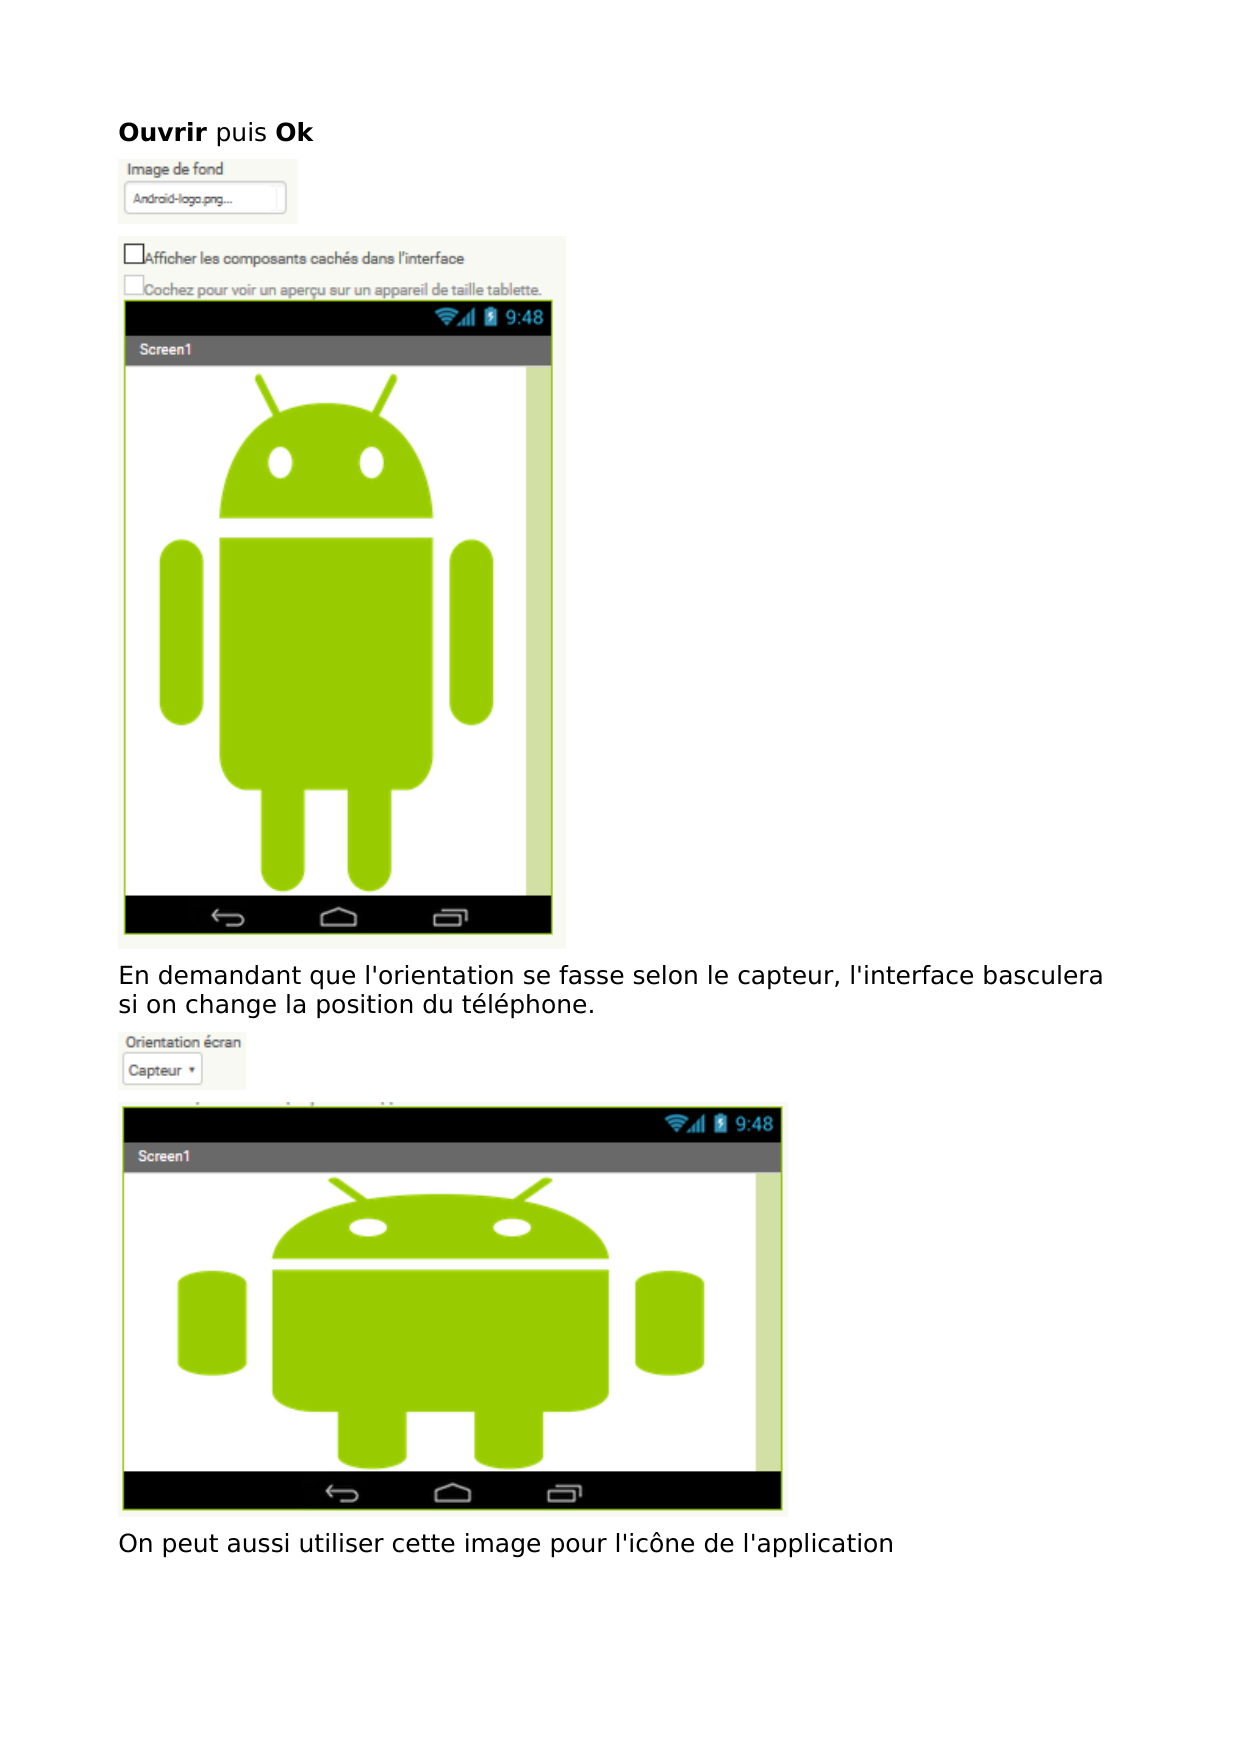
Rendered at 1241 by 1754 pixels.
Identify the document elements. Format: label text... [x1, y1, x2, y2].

picture [118, 1102, 789, 1517]
text En demandant que l'orientation se fasse selon le capteur, l'interface basculera si on change la position du téléphone. [118, 961, 1122, 1020]
text Ouvrir puis Ok [118, 118, 1122, 147]
picture [118, 236, 567, 949]
picture [118, 159, 298, 224]
text On peut aussi utiliser cette image pour l'icône de l'application [118, 1529, 1122, 1558]
picture [118, 1032, 247, 1090]
